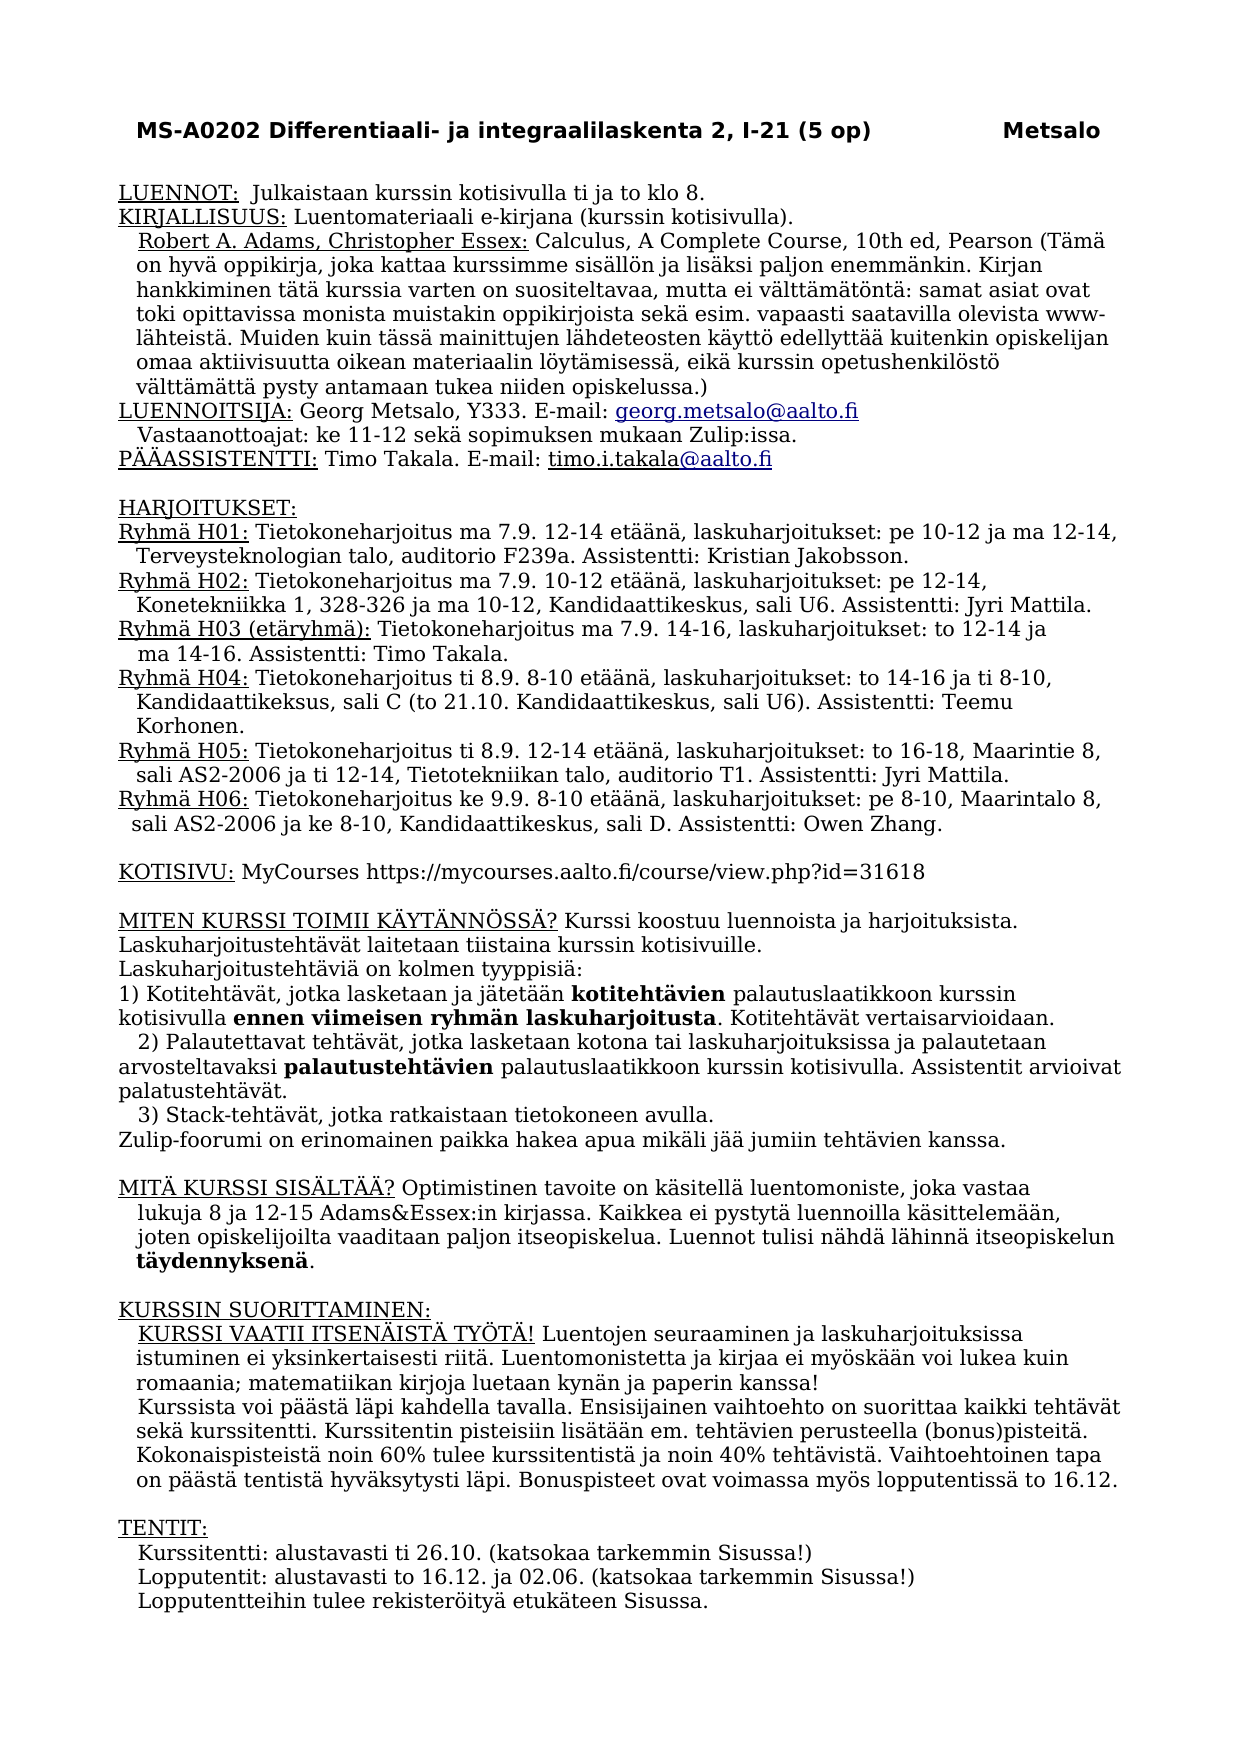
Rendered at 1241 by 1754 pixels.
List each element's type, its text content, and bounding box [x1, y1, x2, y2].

text 1) Kotitehtävät, jotka lasketaan ja jätetään kotitehtävien palautuslaatikkoon kurssin kotisivulla ennen viimeisen ryhmän laskuharjoitusta. Kotitehtävät vertaisarvioidaan. [118, 982, 1122, 1031]
text LUENNOT: Julkaistaan kurssin kotisivulla ti ja to klo 8. [118, 181, 1122, 205]
text Ryhmä H06: Tietokoneharjoitus ke 9.9. 8-10 etäänä, laskuharjoitukset: pe 8-10, Maarintalo 8, [118, 787, 1122, 812]
subtitle MS-A0202 Differentiaali- ja integraalilaskenta 2, I-21 (5 op) Metsalo [118, 118, 1122, 144]
text Lopputentteihin tulee rekisteröityä etukäteen Sisussa. [118, 1589, 1122, 1613]
text Ryhmä H03 (etäryhmä): Tietokoneharjoitus ma 7.9. 14-16, laskuharjoitukset: to 12-14 ja [118, 617, 1122, 642]
text Kurssitentti: alustavasti ti 26.10. (katsokaa tarkemmin Sisussa!) [118, 1541, 1122, 1565]
text ma 14-16. Assistentti: Timo Takala. [118, 642, 1122, 666]
text PÄÄASSISTENTTI: Timo Takala. E-mail: timo.i.takala@aalto.fi [118, 448, 1122, 472]
text Ryhmä H01: Tietokoneharjoitus ma 7.9. 12-14 etäänä, laskuharjoitukset: pe 10-12 ja ma 12-14, Terveysteknologian talo, auditorio F239a. Assistentti: Kristian Jakobsson. [118, 520, 1122, 569]
text Zulip-foorumi on erinomainen paikka hakea apua mikäli jää jumiin tehtävien kanssa. [118, 1128, 1122, 1152]
text HARJOITUKSET: [118, 496, 1122, 520]
text KURSSIN SUORITTAMINEN: [118, 1298, 1122, 1322]
text KIRJALLISUUS: Luentomateriaali e-kirjana (kurssin kotisivulla). [118, 205, 1122, 229]
text 2) Palautettavat tehtävät, jotka lasketaan kotona tai laskuharjoituksissa ja palautetaan arvosteltavaksi palautustehtävien palautuslaatikkoon kurssin kotisivulla. Assistentit arvioivat palatustehtävät. [118, 1031, 1122, 1103]
text Vastaanottoajat: ke 11-12 sekä sopimuksen mukaan Zulip:issa. [118, 423, 1122, 448]
text Ryhmä H04: Tietokoneharjoitus ti 8.9. 8-10 etäänä, laskuharjoitukset: to 14-16 ja ti 8-10, Kandidaattikeksus, sali C (to 21.10. Kandidaattikeskus, sali U6). Assistentti: Teemu Korhonen. [118, 666, 1122, 739]
text joten opiskelijoilta vaaditaan paljon itseopiskelua. Luennot tulisi nähdä lähinnä itseopiskelun täydennyksenä. [118, 1225, 1122, 1274]
text TENTIT: [118, 1516, 1122, 1541]
text Kurssista voi päästä läpi kahdella tavalla. Ensisijainen vaihtoehto on suorittaa kaikki tehtävät sekä kurssitentti. Kurssitentin pisteisiin lisätään em. tehtävien perusteella (bonus)pisteitä. Kokonaispisteistä noin 60% tulee kurssitentistä ja noin 40% tehtävistä. Vaihtoehtoinen tapa on päästä tentistä hyväksytysti läpi. Bonuspisteet ovat voimassa myös lopputentissä to 16.12. [118, 1395, 1122, 1492]
text Ryhmä H05: Tietokoneharjoitus ti 8.9. 12-14 etäänä, laskuharjoitukset: to 16-18, Maarintie 8, sali AS2-2006 ja ti 12-14, Tietotekniikan talo, auditorio T1. Assistentti: Jyri Mattila. [118, 739, 1122, 787]
text MITÄ KURSSI SISÄLTÄÄ? Optimistinen tavoite on käsitellä luentomoniste, joka vastaa [118, 1176, 1122, 1201]
text Lopputentit: alustavasti to 16.12. ja 02.06. (katsokaa tarkemmin Sisussa!) [118, 1565, 1122, 1589]
text lukuja 8 ja 12-15 Adams&Essex:in kirjassa. Kaikkea ei pystytä luennoilla käsittelemään, [118, 1201, 1122, 1225]
text KURSSI VAATII ITSENÄISTÄ TYÖTÄ! Luentojen seuraaminen ja laskuharjoituksissa istuminen ei yksinkertaisesti riitä. Luentomonistetta ja kirjaa ei myöskään voi lukea kuin romaania; matematiikan kirjoja luetaan kynän ja paperin kanssa! [118, 1322, 1122, 1395]
text KOTISIVU: MyCourses https://mycourses.aalto.fi/course/view.php?id=31618 [118, 860, 1122, 884]
text 3) Stack-tehtävät, jotka ratkaistaan tietokoneen avulla. [118, 1103, 1122, 1128]
text LUENNOITSIJA: Georg Metsalo, Y333. E-mail: georg.metsalo@aalto.fi [118, 399, 1122, 423]
text Laskuharjoitustehtäviä on kolmen tyyppisiä: [118, 957, 1122, 982]
text Ryhmä H02: Tietokoneharjoitus ma 7.9. 10-12 etäänä, laskuharjoitukset: pe 12-14, Konetekniikka 1, 328-326 ja ma 10-12, Kandidaattikeskus, sali U6. Assistentti: Jyri Mattila. [118, 569, 1122, 617]
text Laskuharjoitustehtävät laitetaan tiistaina kurssin kotisivuille. [118, 933, 1122, 957]
text sali AS2-2006 ja ke 8-10, Kandidaattikeskus, sali D. Assistentti: Owen Zhang. [118, 812, 1122, 836]
text Robert A. Adams, Christopher Essex: Calculus, A Complete Course, 10th ed, Pearson (Tämä on hyvä oppikirja, joka kattaa kurssimme sisällön ja lisäksi paljon enemmänkin. Kirjan hankkiminen tätä kurssia varten on suositeltavaa, mutta ei välttämätöntä: samat asiat ovat toki opittavissa monista muistakin oppikirjoista sekä esim. vapaasti saatavilla olevista www-lähteistä. Muiden kuin tässä mainittujen lähdeteosten käyttö edellyttää kuitenkin opiskelijan omaa aktiivisuutta oikean materiaalin löytämisessä, eikä kurssin opetushenkilöstö välttämättä pysty antamaan tukea niiden opiskelussa.) [118, 229, 1122, 399]
text MITEN KURSSI TOIMII KÄYTÄNNÖSSÄ? Kurssi koostuu luennoista ja harjoituksista. [118, 909, 1122, 933]
